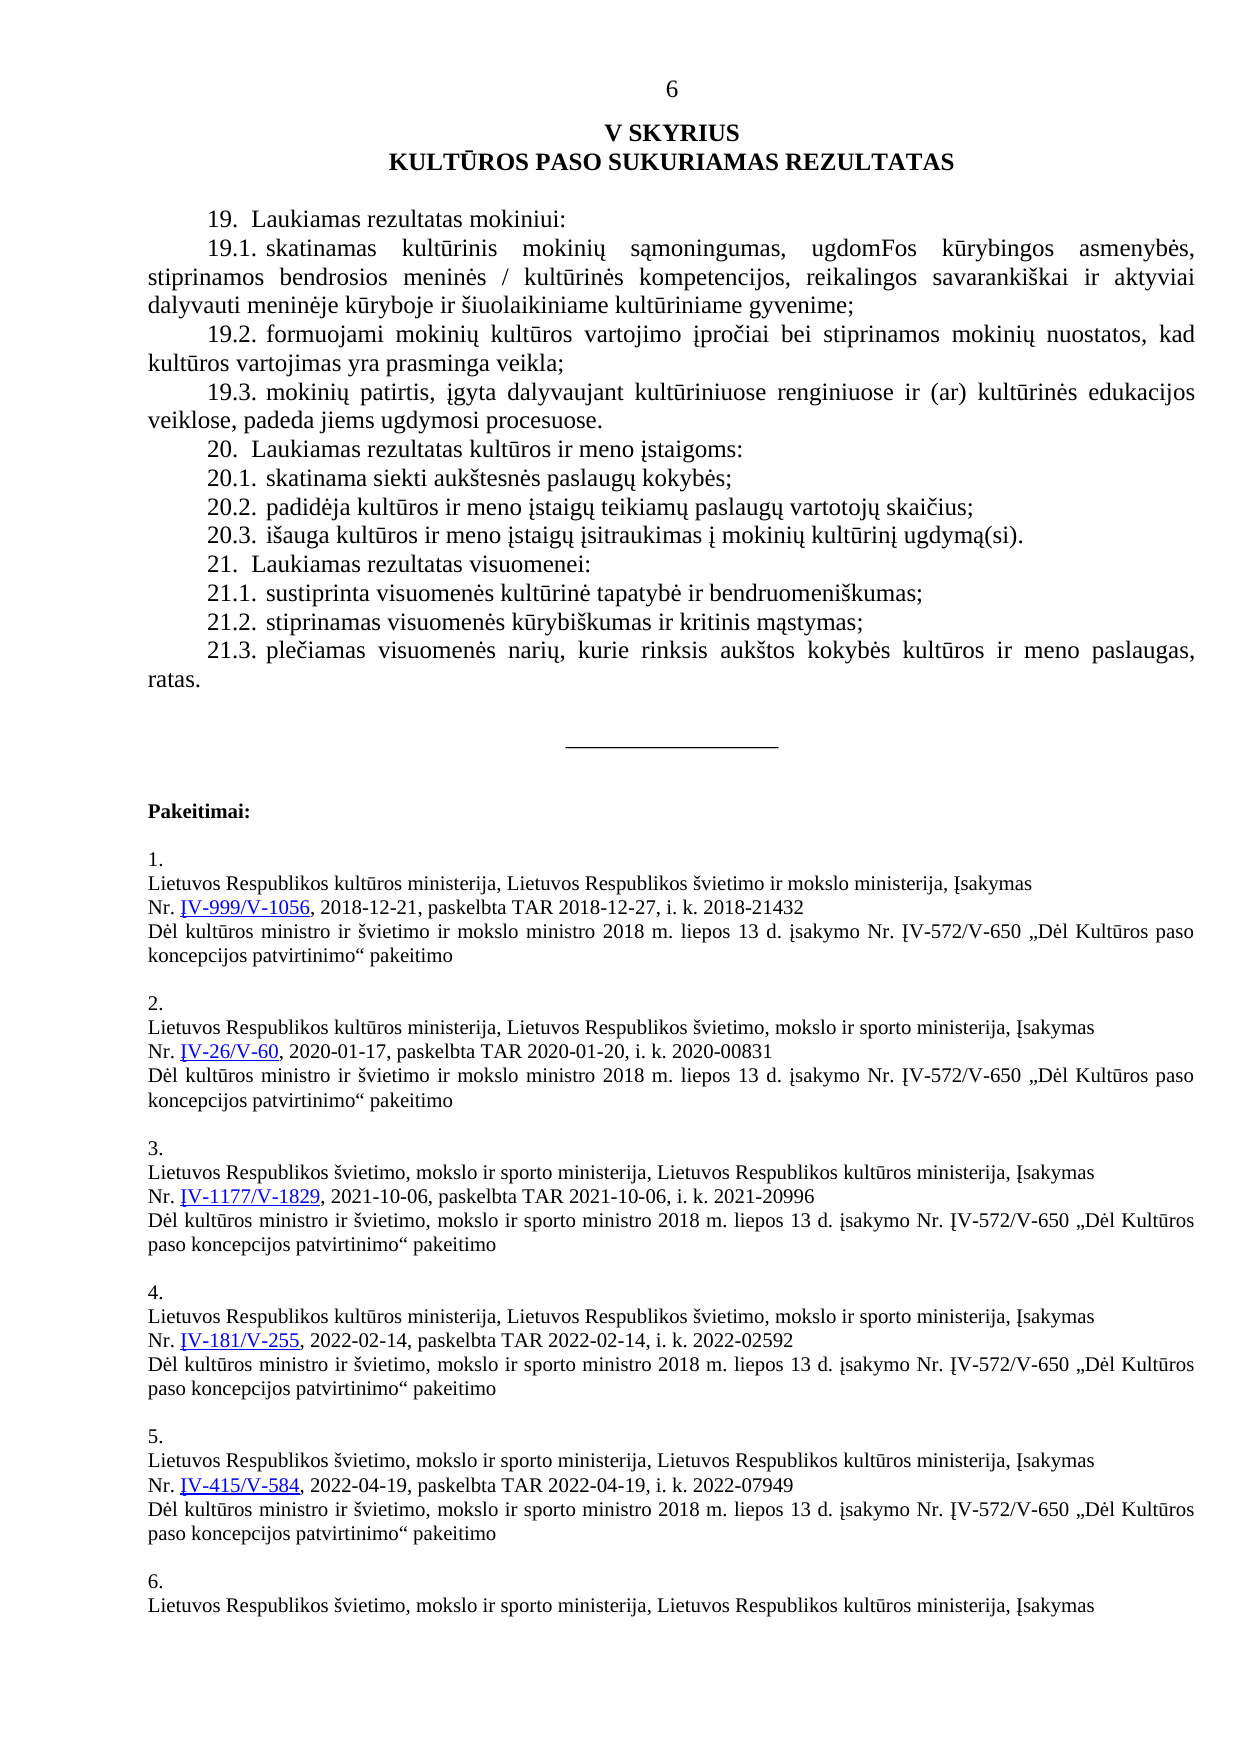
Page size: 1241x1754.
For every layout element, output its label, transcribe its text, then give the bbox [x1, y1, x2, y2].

text Nr. ĮV-415/V-584, 2022-04-19, paskelbta TAR 2022-04-19, i. k. 2022-07949 [148, 1472, 1196, 1497]
text Lietuvos Respublikos švietimo, mokslo ir sporto ministerija, Lietuvos Respublikos kultūros ministerija, Įsakymas [148, 1160, 1196, 1184]
text Dėl kultūros ministro ir švietimo ir mokslo ministro 2018 m. liepos 13 d. įsakymo Nr. ĮV-572/V-650 „Dėl Kultūros paso koncepcijos patvirtinimo“ pakeitimo [148, 919, 1196, 967]
text Dėl kultūros ministro ir švietimo ir mokslo ministro 2018 m. liepos 13 d. įsakymo Nr. ĮV-572/V-650 „Dėl Kultūros paso koncepcijos patvirtinimo“ pakeitimo [148, 1063, 1196, 1112]
text 19.2. formuojami mokinių kultūros vartojimo įpročiai bei stiprinamos mokinių nuostatos, kad kultūros vartojimas yra prasminga veikla; [148, 319, 1196, 377]
text Lietuvos Respublikos kultūros ministerija, Lietuvos Respublikos švietimo, mokslo ir sporto ministerija, Įsakymas [148, 1015, 1196, 1039]
text Dėl kultūros ministro ir švietimo, mokslo ir sporto ministro 2018 m. liepos 13 d. įsakymo Nr. ĮV-572/V-650 „Dėl Kultūros paso koncepcijos patvirtinimo“ pakeitimo [148, 1208, 1196, 1256]
text 4. [148, 1280, 1196, 1304]
text V SKYRIUS [148, 118, 1196, 147]
text Nr. ĮV-999/V-1056, 2018-12-21, paskelbta TAR 2018-12-27, i. k. 2018-21432 [148, 895, 1196, 919]
text 5. [148, 1424, 1196, 1448]
text 19.3. mokinių patirtis, įgyta dalyvaujant kultūriniuose renginiuose ir (ar) kultūrinės edukacijos veiklose, padeda jiems ugdymosi procesuose. [148, 377, 1196, 434]
text Dėl kultūros ministro ir švietimo, mokslo ir sporto ministro 2018 m. liepos 13 d. įsakymo Nr. ĮV-572/V-650 „Dėl Kultūros paso koncepcijos patvirtinimo“ pakeitimo [148, 1497, 1196, 1545]
text 19.1. skatinamas kultūrinis mokinių sąmoningumas, ugdomFos kūrybingos asmenybės, stiprinamos bendrosios meninės / kultūrinės kompetencijos, reikalingos savarankiškai ir aktyviai dalyvauti meninėje kūryboje ir šiuolaikiniame kultūriniame gyvenime; [148, 233, 1196, 319]
text 3. [148, 1136, 1196, 1160]
text KULTŪROS PASO SUKURIAMAS REZULTATAS [148, 147, 1196, 176]
text 19. Laukiamas rezultatas mokiniui: [148, 204, 1196, 233]
text Lietuvos Respublikos kultūros ministerija, Lietuvos Respublikos švietimo, mokslo ir sporto ministerija, Įsakymas [148, 1304, 1196, 1328]
text 1. [148, 847, 1196, 871]
text 20.2. padidėja kultūros ir meno įstaigų teikiamų paslaugų vartotojų skaičius; [148, 492, 1196, 521]
text 6. [148, 1569, 1196, 1593]
text 21. Laukiamas rezultatas visuomenei: [148, 549, 1196, 578]
text 2. [148, 991, 1196, 1015]
text Nr. ĮV-1177/V-1829, 2021-10-06, paskelbta TAR 2021-10-06, i. k. 2021-20996 [148, 1184, 1196, 1208]
text 20.1. skatinama siekti aukštesnės paslaugų kokybės; [148, 463, 1196, 492]
text _________________ [148, 722, 1196, 751]
text 20.3. išauga kultūros ir meno įstaigų įsitraukimas į mokinių kultūrinį ugdymą(si). [148, 521, 1196, 549]
text 21.1. sustiprinta visuomenės kultūrinė tapatybė ir bendruomeniškumas; [148, 578, 1196, 607]
text 20. Laukiamas rezultatas kultūros ir meno įstaigoms: [148, 434, 1196, 463]
text Pakeitimai: [148, 799, 1196, 823]
text Lietuvos Respublikos švietimo, mokslo ir sporto ministerija, Lietuvos Respublikos kultūros ministerija, Įsakymas [148, 1593, 1196, 1617]
text Nr. ĮV-181/V-255, 2022-02-14, paskelbta TAR 2022-02-14, i. k. 2022-02592 [148, 1328, 1196, 1352]
text 21.3. plečiamas visuomenės narių, kurie rinksis aukštos kokybės kultūros ir meno paslaugas, ratas. [148, 636, 1196, 693]
text Dėl kultūros ministro ir švietimo, mokslo ir sporto ministro 2018 m. liepos 13 d. įsakymo Nr. ĮV-572/V-650 „Dėl Kultūros paso koncepcijos patvirtinimo“ pakeitimo [148, 1352, 1196, 1400]
text Nr. ĮV-26/V-60, 2020-01-17, paskelbta TAR 2020-01-20, i. k. 2020-00831 [148, 1039, 1196, 1063]
text 21.2. stiprinamas visuomenės kūrybiškumas ir kritinis mąstymas; [148, 607, 1196, 636]
text Lietuvos Respublikos kultūros ministerija, Lietuvos Respublikos švietimo ir mokslo ministerija, Įsakymas [148, 871, 1196, 895]
text Lietuvos Respublikos švietimo, mokslo ir sporto ministerija, Lietuvos Respublikos kultūros ministerija, Įsakymas [148, 1448, 1196, 1472]
